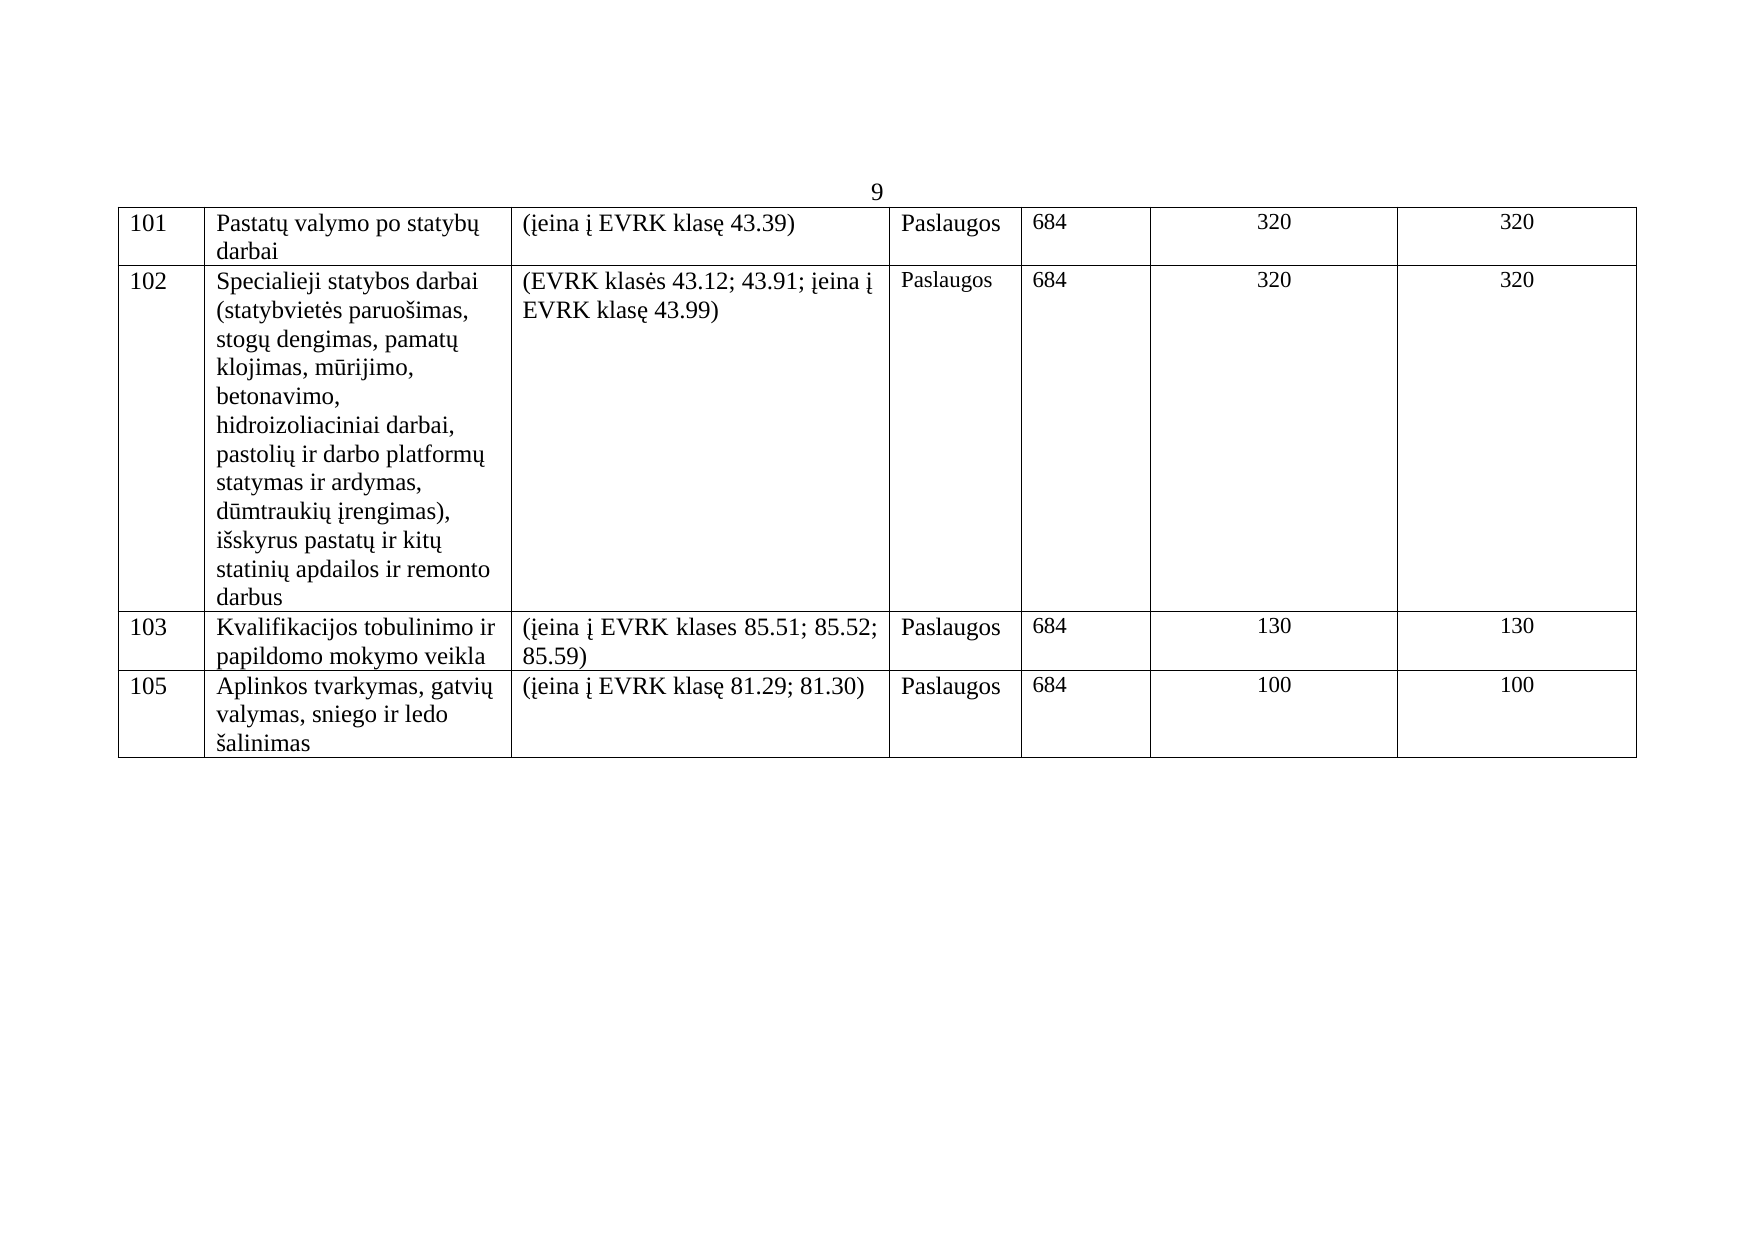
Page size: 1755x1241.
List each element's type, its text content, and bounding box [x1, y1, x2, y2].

table_cell Specialieji statybos darbai (statybvietės paruošimas, stogų dengimas, pamatų klojimas, mūrijimo, betonavimo, hidroizoliaciniai darbai, pastolių ir darbo platformų statymas ir ardymas, dūmtraukių įrengimas), išskyrus pastatų ir kitų statinių apdailos ir remonto darbus [205, 266, 511, 611]
table_cell 320 [1151, 266, 1397, 611]
table_cell 103 [119, 612, 204, 670]
table_cell 105 [119, 671, 204, 757]
table_cell 100 [1151, 671, 1397, 757]
table_cell Paslaugos [890, 612, 1021, 670]
table_cell Paslaugos [890, 671, 1021, 757]
table_cell 684 [1022, 671, 1150, 757]
table_cell 684 [1022, 208, 1150, 265]
table_cell Paslaugos [890, 266, 1021, 611]
table_cell Pastatų valymo po statybų darbai [205, 208, 511, 265]
table_cell Aplinkos tvarkymas, gatvių valymas, sniego ir ledo šalinimas [205, 671, 511, 757]
table_cell 100 [1398, 671, 1636, 757]
table_cell Paslaugos [890, 208, 1021, 265]
table_cell 320 [1151, 208, 1397, 265]
table_cell 130 [1151, 612, 1397, 670]
table_cell 130 [1398, 612, 1636, 670]
table_cell 684 [1022, 266, 1150, 611]
table_cell 320 [1398, 208, 1636, 265]
table_cell (įeina į EVRK klases 85.51; 85.52; 85.59) [512, 612, 889, 670]
table_cell 102 [119, 266, 204, 611]
table_cell Kvalifikacijos tobulinimo ir papildomo mokymo veikla [205, 612, 511, 670]
table_cell 320 [1398, 266, 1636, 611]
table_cell (įeina į EVRK klasę 81.29; 81.30) [512, 671, 889, 757]
table_cell (įeina į EVRK klasę 43.39) [512, 208, 889, 265]
table_cell 101 [119, 208, 204, 265]
table_cell (EVRK klasės 43.12; 43.91; įeina į EVRK klasę 43.99) [512, 266, 889, 611]
table_cell 684 [1022, 612, 1150, 670]
